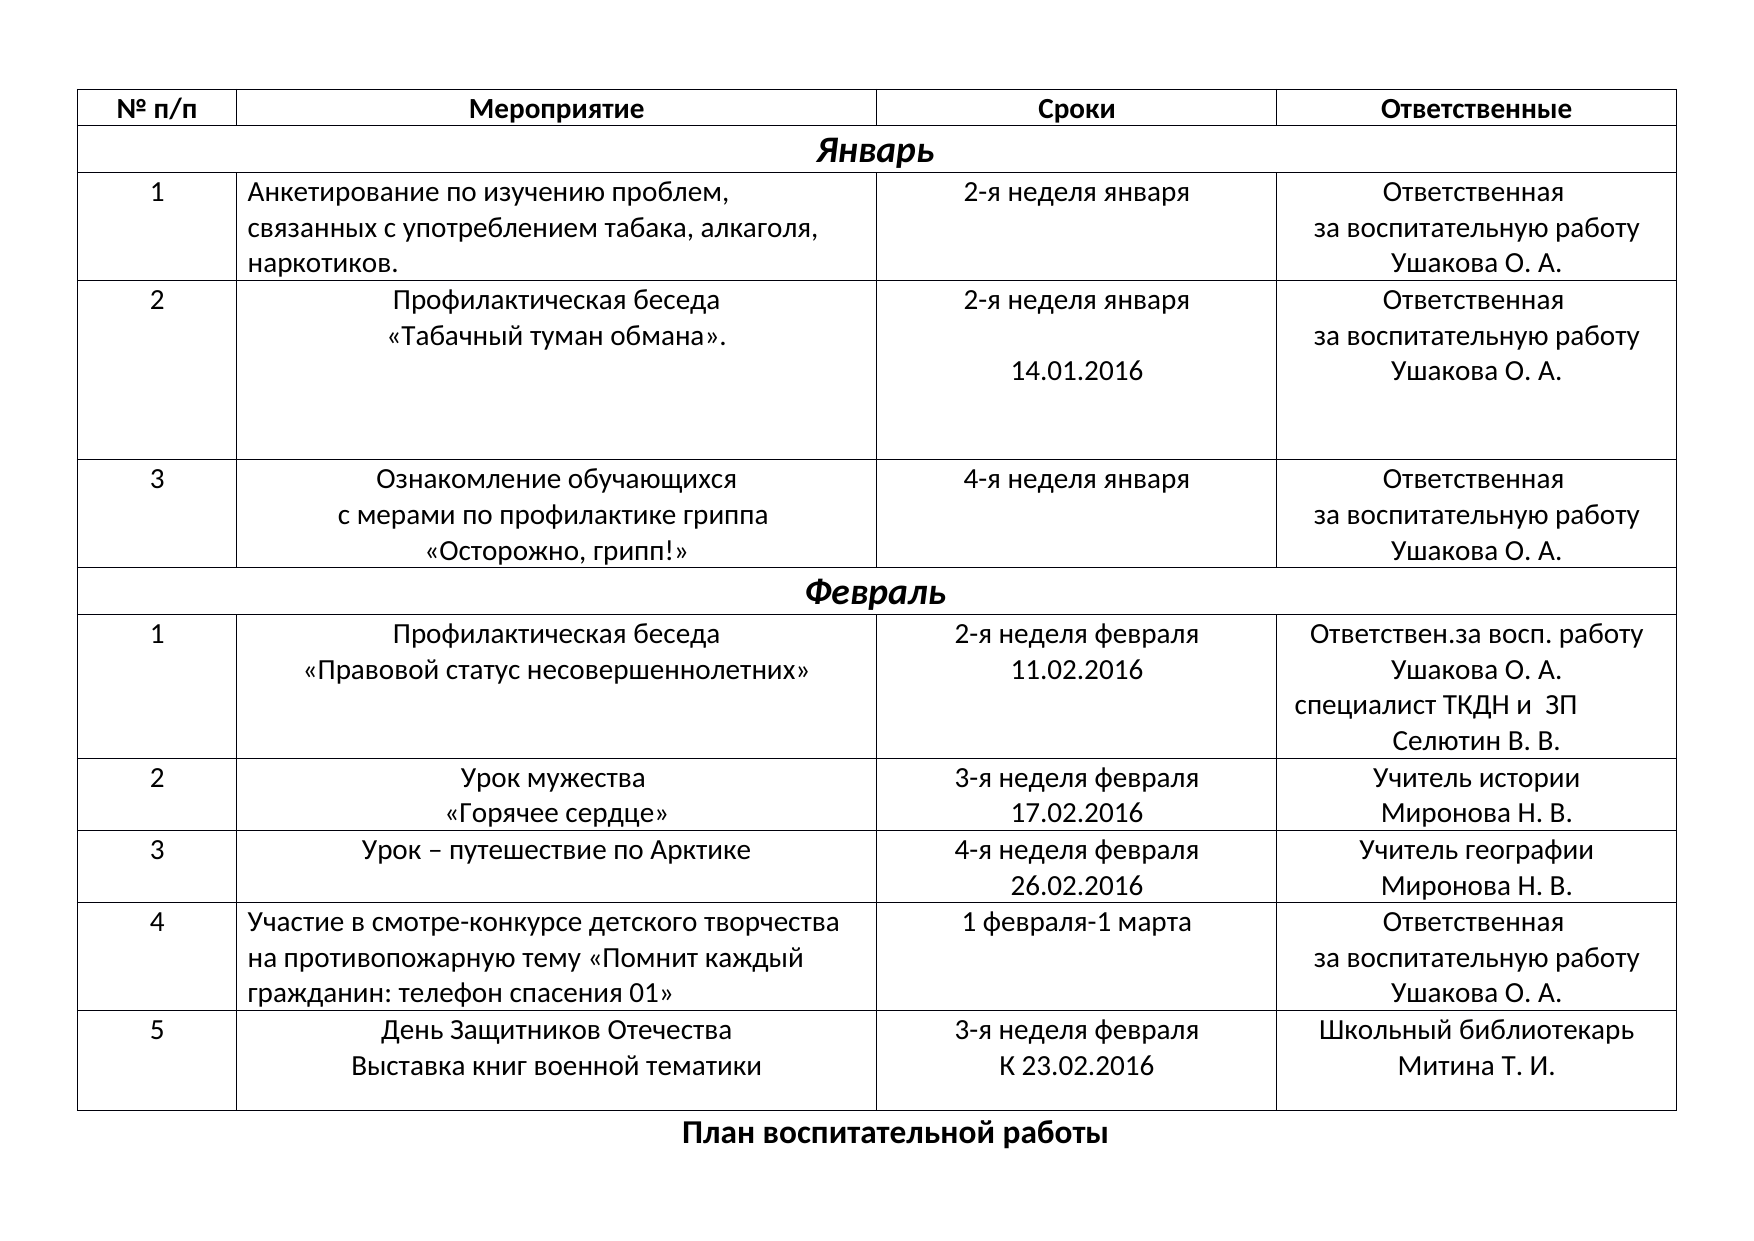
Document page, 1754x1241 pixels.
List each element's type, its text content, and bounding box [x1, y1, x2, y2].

table_header Мероприятие [237, 90, 876, 125]
table_cell 3 [78, 831, 236, 902]
table_cell 4 [78, 903, 236, 1010]
table_cell Ответственная за воспитательную работу Ушакова О. А. [1277, 903, 1676, 1010]
table_cell Участие в смотре-конкурсе детского творчества на противопожарную тему «Помнит каждый гражданин: телефон спасения 01» [237, 903, 876, 1010]
table_cell 1 февраля-1 марта [877, 903, 1276, 1010]
table_cell 2 [78, 281, 236, 459]
table_cell 3-я неделя февраля 17.02.2016 [877, 759, 1276, 830]
table_cell 2-я неделя февраля 11.02.2016 [877, 615, 1276, 758]
table_header Сроки [877, 90, 1276, 125]
table_cell Урок мужества «Горячее сердце» [237, 759, 876, 830]
table_cell 2 [78, 759, 236, 830]
table_cell Профилактическая беседа «Табачный туман обмана». [237, 281, 876, 459]
table_cell 2-я неделя января [877, 173, 1276, 280]
table_cell Ответственная за воспитательную работу Ушакова О. А. [1277, 281, 1676, 459]
table_cell 2-я неделя января 14.01.2016 [877, 281, 1276, 459]
table_cell 5 [78, 1011, 236, 1110]
table_cell Ознакомление обучающихся с мерами по профилактике гриппа «Осторожно, грипп!» [237, 460, 876, 567]
table_cell Урок – путешествие по Арктике [237, 831, 876, 902]
table_cell 4-я неделя января [877, 460, 1276, 567]
table_cell Учитель истории Миронова Н. В. [1277, 759, 1676, 830]
table_cell Анкетирование по изучению проблем, связанных с употреблением табака, алкаголя, наркотиков. [237, 173, 876, 280]
table_cell Профилактическая беседа «Правовой статус несовершеннолетних» [237, 615, 876, 758]
table_header Ответственные [1277, 90, 1676, 125]
table_cell День Защитников Отечества Выставка книг военной тематики [237, 1011, 876, 1110]
table_header № п/п [78, 90, 236, 125]
table_cell 3 [78, 460, 236, 567]
table_cell Февраль [78, 568, 1676, 614]
table_cell 3-я неделя февраля К 23.02.2016 [877, 1011, 1276, 1110]
table_cell 1 [78, 173, 236, 280]
table_cell Ответствен.за восп. работу Ушакова О. А. специалист ТКДН и ЗП Селютин В. В. [1277, 615, 1676, 758]
table_cell 4-я неделя февраля 26.02.2016 [877, 831, 1276, 902]
table_cell Ответственная за воспитательную работу Ушакова О. А. [1277, 460, 1676, 567]
table_cell Январь [78, 126, 1676, 172]
text План воспитательной работы [89, 1111, 1665, 1152]
table_cell Ответственная за воспитательную работу Ушакова О. А. [1277, 173, 1676, 280]
table_cell Учитель географии Миронова Н. В. [1277, 831, 1676, 902]
table_cell 1 [78, 615, 236, 758]
table_cell Школьный библиотекарь Митина Т. И. [1277, 1011, 1676, 1110]
